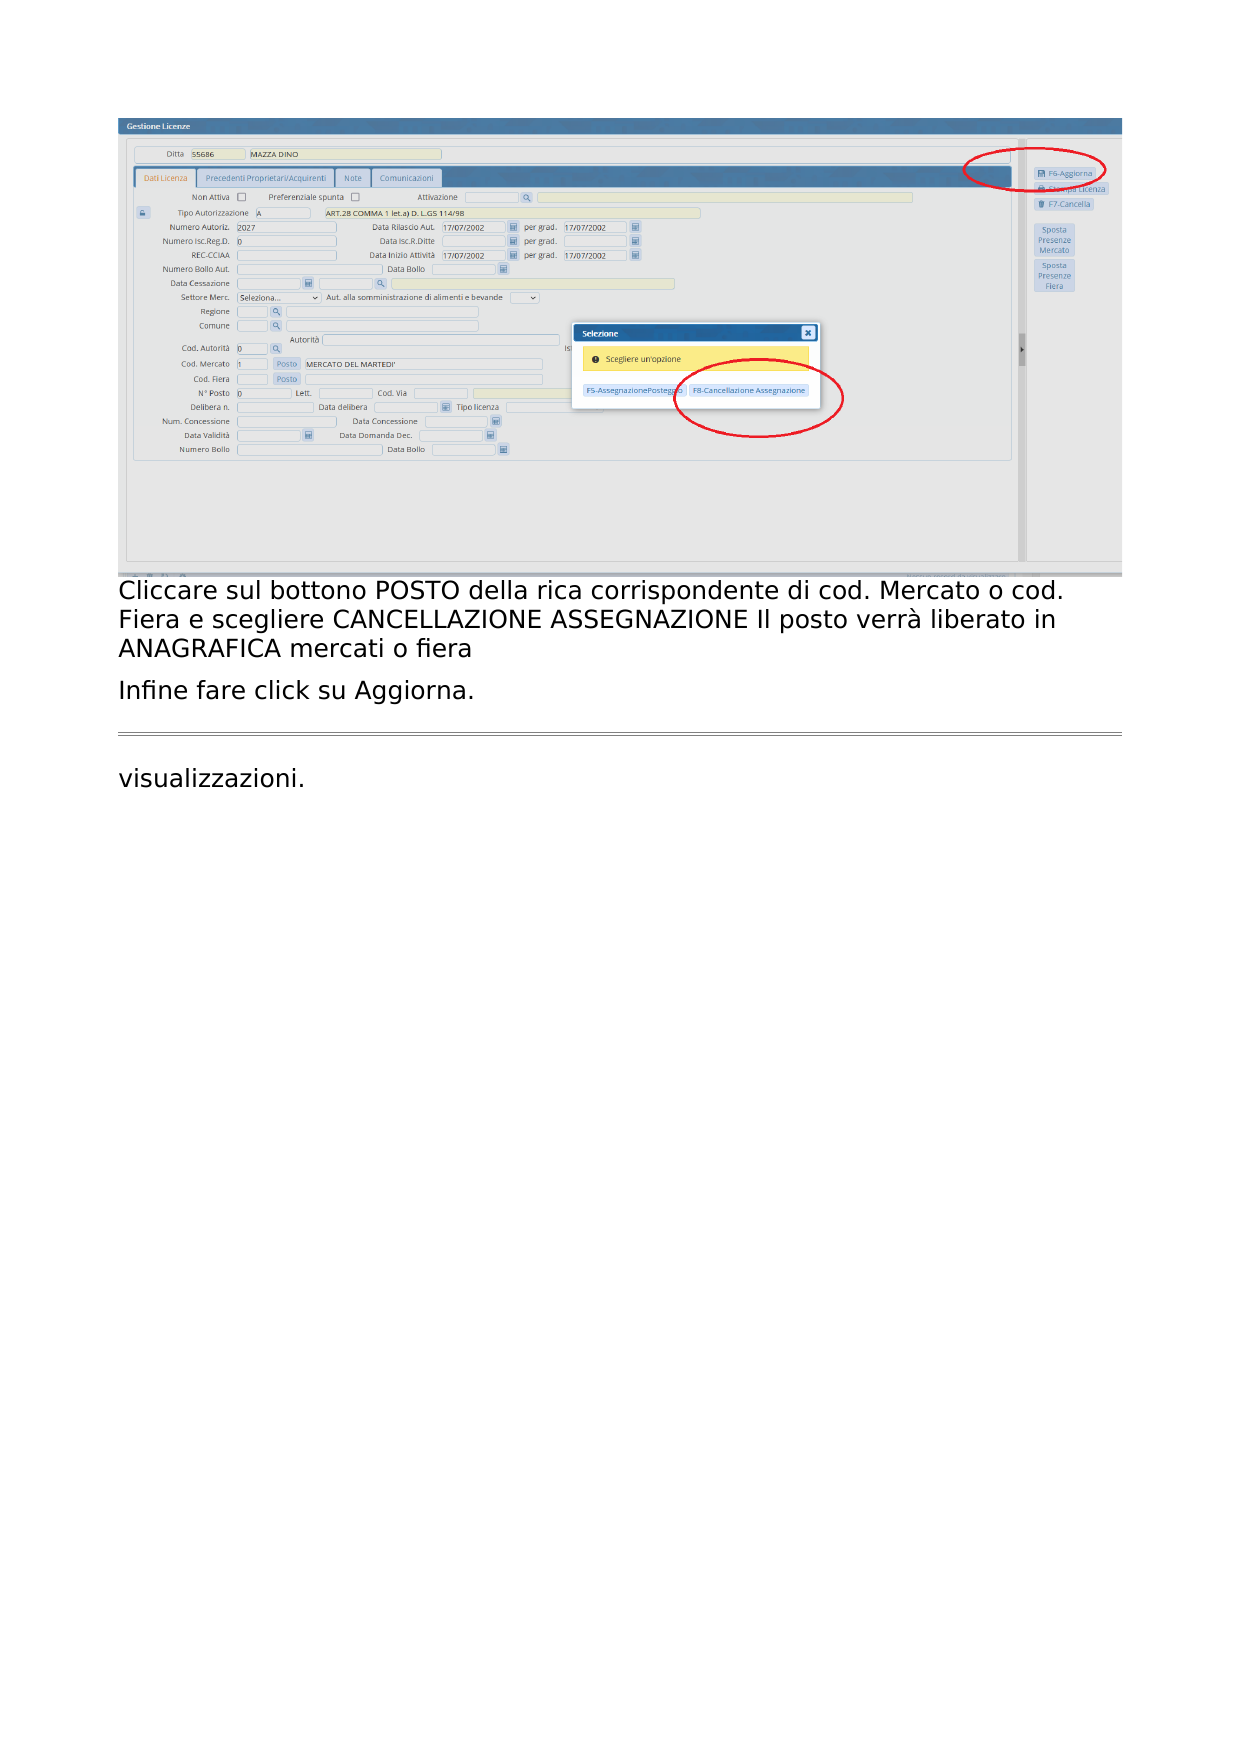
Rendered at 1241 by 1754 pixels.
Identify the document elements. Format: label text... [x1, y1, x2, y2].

text visualizzazioni. [118, 764, 1122, 793]
text Infine fare click su Aggiorna. [118, 676, 1122, 705]
text Cliccare sul bottono POSTO della rica corrispondente di cod. Mercato o cod. Fiera e scegliere CANCELLAZIONE ASSEGNAZIONE Il posto verrà liberato in ANAGRAFICA mercati o fiera [118, 577, 1122, 664]
picture [118, 118, 1123, 577]
